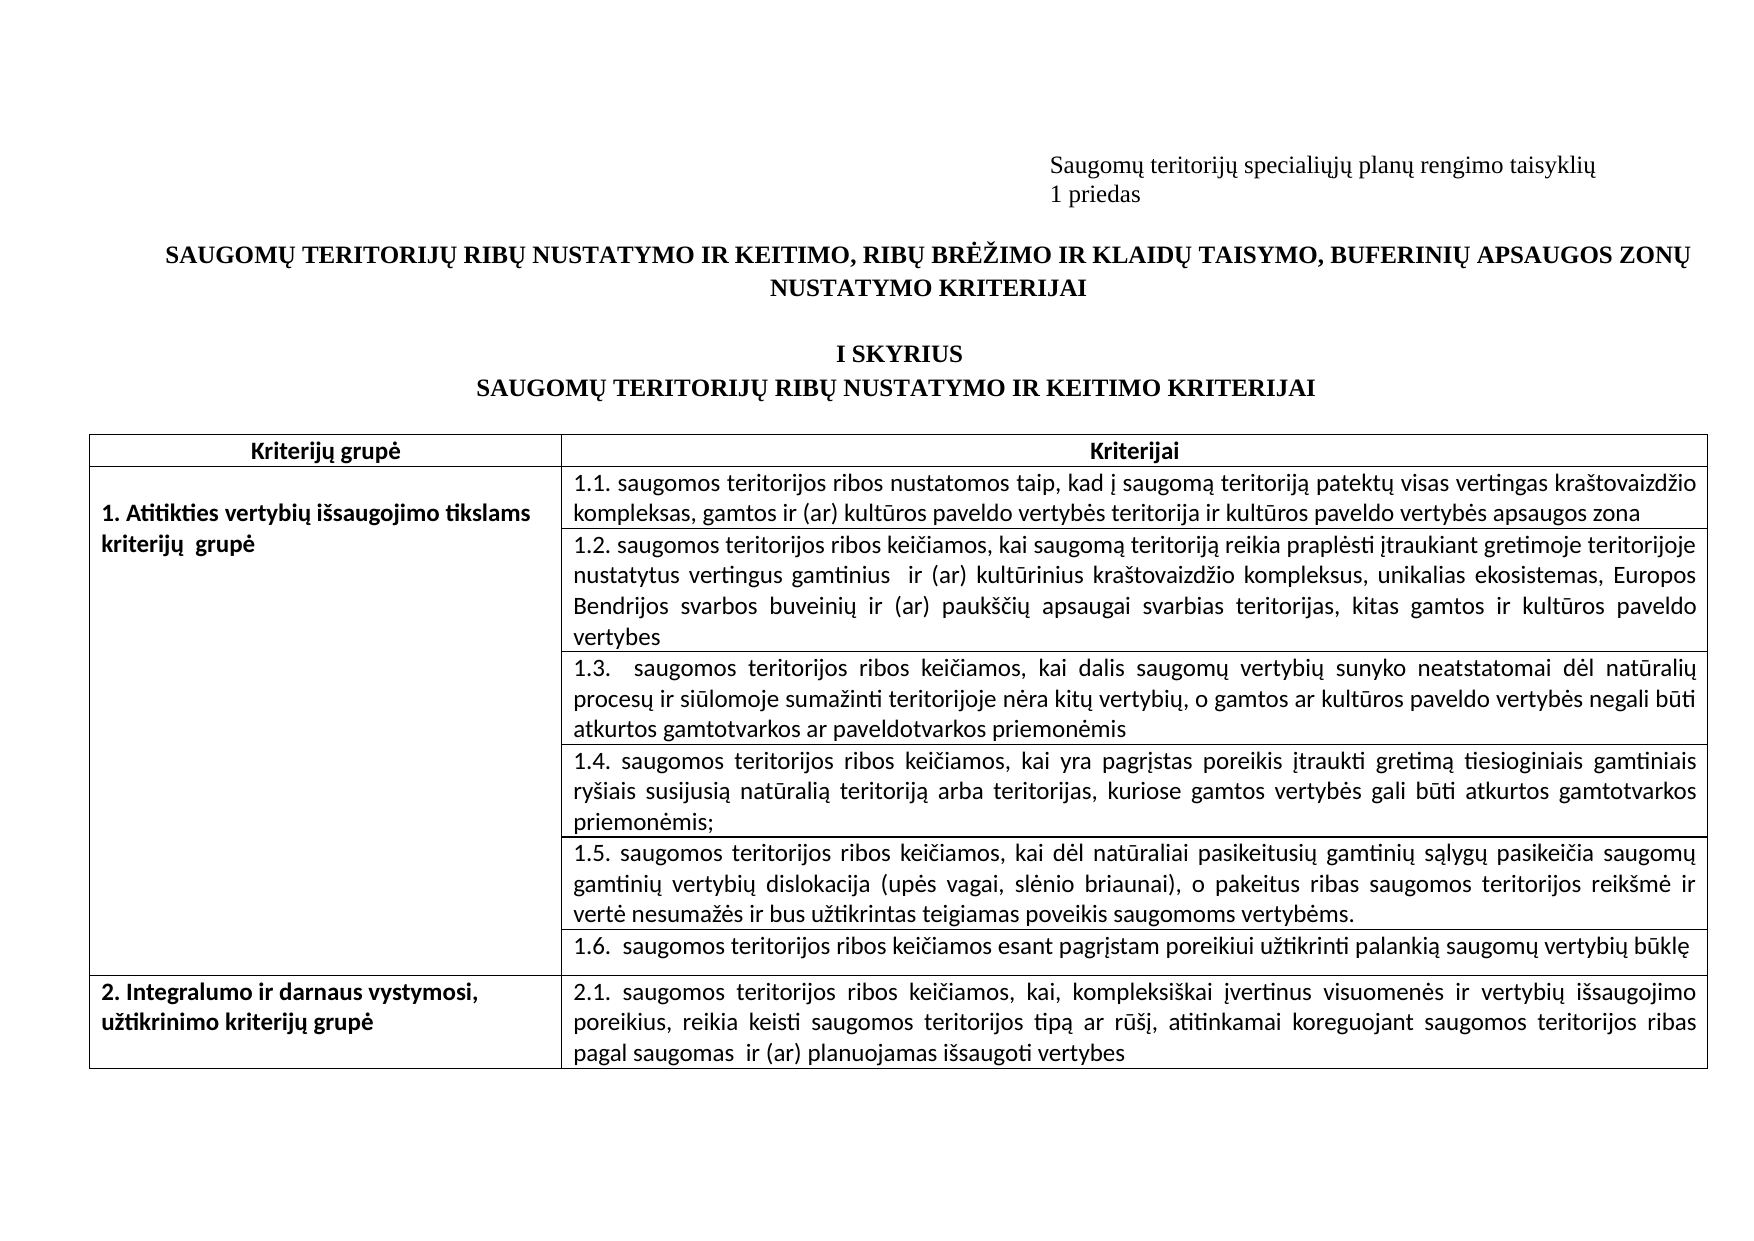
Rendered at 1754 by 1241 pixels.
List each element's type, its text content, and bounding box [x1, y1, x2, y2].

table_cell 2. Integralumo ir darnaus vystymosi, užtikrinimo kriterijų grupė [90, 976, 561, 1067]
table_cell 1.3. saugomos teritorijos ribos keičiamos, kai dalis saugomų vertybių sunyko neatstatomai dėl natūralių procesų ir siūlomoje sumažinti teritorijoje nėra kitų vertybių, o gamtos ar kultūros paveldo vertybės negali būti atkurtos gamtotvarkos ar paveldotvarkos priemonėmis [562, 652, 1707, 744]
text 1 priedas [90, 179, 1709, 207]
text SAUGOMŲ TERITORIJŲ RIBŲ NUSTATYMO IR KEITIMO KRITERIJAI [90, 373, 1709, 401]
table_cell 2.1. saugomos teritorijos ribos keičiamos, kai, kompleksiškai įvertinus visuomenės ir vertybių išsaugojimo poreikius, reikia keisti saugomos teritorijos tipą ar rūšį, atitinkamai koreguojant saugomos teritorijos ribas pagal saugomas ir (ar) planuojamas išsaugoti vertybes [562, 976, 1707, 1067]
table_cell 1. Atitikties vertybių išsaugojimo tikslams kriterijų grupė [90, 467, 561, 975]
table_header Kriterijai [562, 435, 1707, 466]
text SAUGOMŲ TERITORIJŲ RIBŲ NUSTATYMO IR KEITIMO, RIBŲ BRĖŽIMO IR KLAIDŲ TAISYMO, BUFERINIŲ APSAUGOS ZONŲ NUSTATYMO KRITERIJAI [90, 241, 1754, 302]
table_cell 1.2. saugomos teritorijos ribos keičiamos, kai saugomą teritoriją reikia praplėsti įtraukiant gretimoje teritorijoje nustatytus vertingus gamtinius ir (ar) kultūrinius kraštovaizdžio kompleksus, unikalias ekosistemas, Europos Bendrijos svarbos buveinių ir (ar) paukščių apsaugai svarbias teritorijas, kitas gamtos ir kultūros paveldo vertybes [562, 529, 1707, 651]
table_cell 1.6. saugomos teritorijos ribos keičiamos esant pagrįstam poreikiui užtikrinti palankią saugomų vertybių būklę [562, 930, 1707, 975]
table_cell 1.1. saugomos teritorijos ribos nustatomos taip, kad į saugomą teritoriją patektų visas vertingas kraštovaizdžio kompleksas, gamtos ir (ar) kultūros paveldo vertybės teritorija ir kultūros paveldo vertybės apsaugos zona [562, 467, 1707, 528]
text Saugomų teritorijų specialiųjų planų rengimo taisyklių [90, 150, 1709, 179]
table_cell 1.5. saugomos teritorijos ribos keičiamos, kai dėl natūraliai pasikeitusių gamtinių sąlygų pasikeičia saugomų gamtinių vertybių dislokacija (upės vagai, slėnio briaunai), o pakeitus ribas saugomos teritorijos reikšmė ir vertė nesumažės ir bus užtikrintas teigiamas poveikis saugomoms vertybėms. [562, 838, 1707, 929]
table_cell 1.4. saugomos teritorijos ribos keičiamos, kai yra pagrįstas poreikis įtraukti gretimą tiesioginiais gamtiniais ryšiais susijusią natūralią teritoriją arba teritorijas, kuriose gamtos vertybės gali būti atkurtos gamtotvarkos priemonėmis; [562, 745, 1707, 836]
text I SKYRIUS [90, 339, 1709, 368]
table_header Kriterijų grupė [90, 435, 561, 466]
